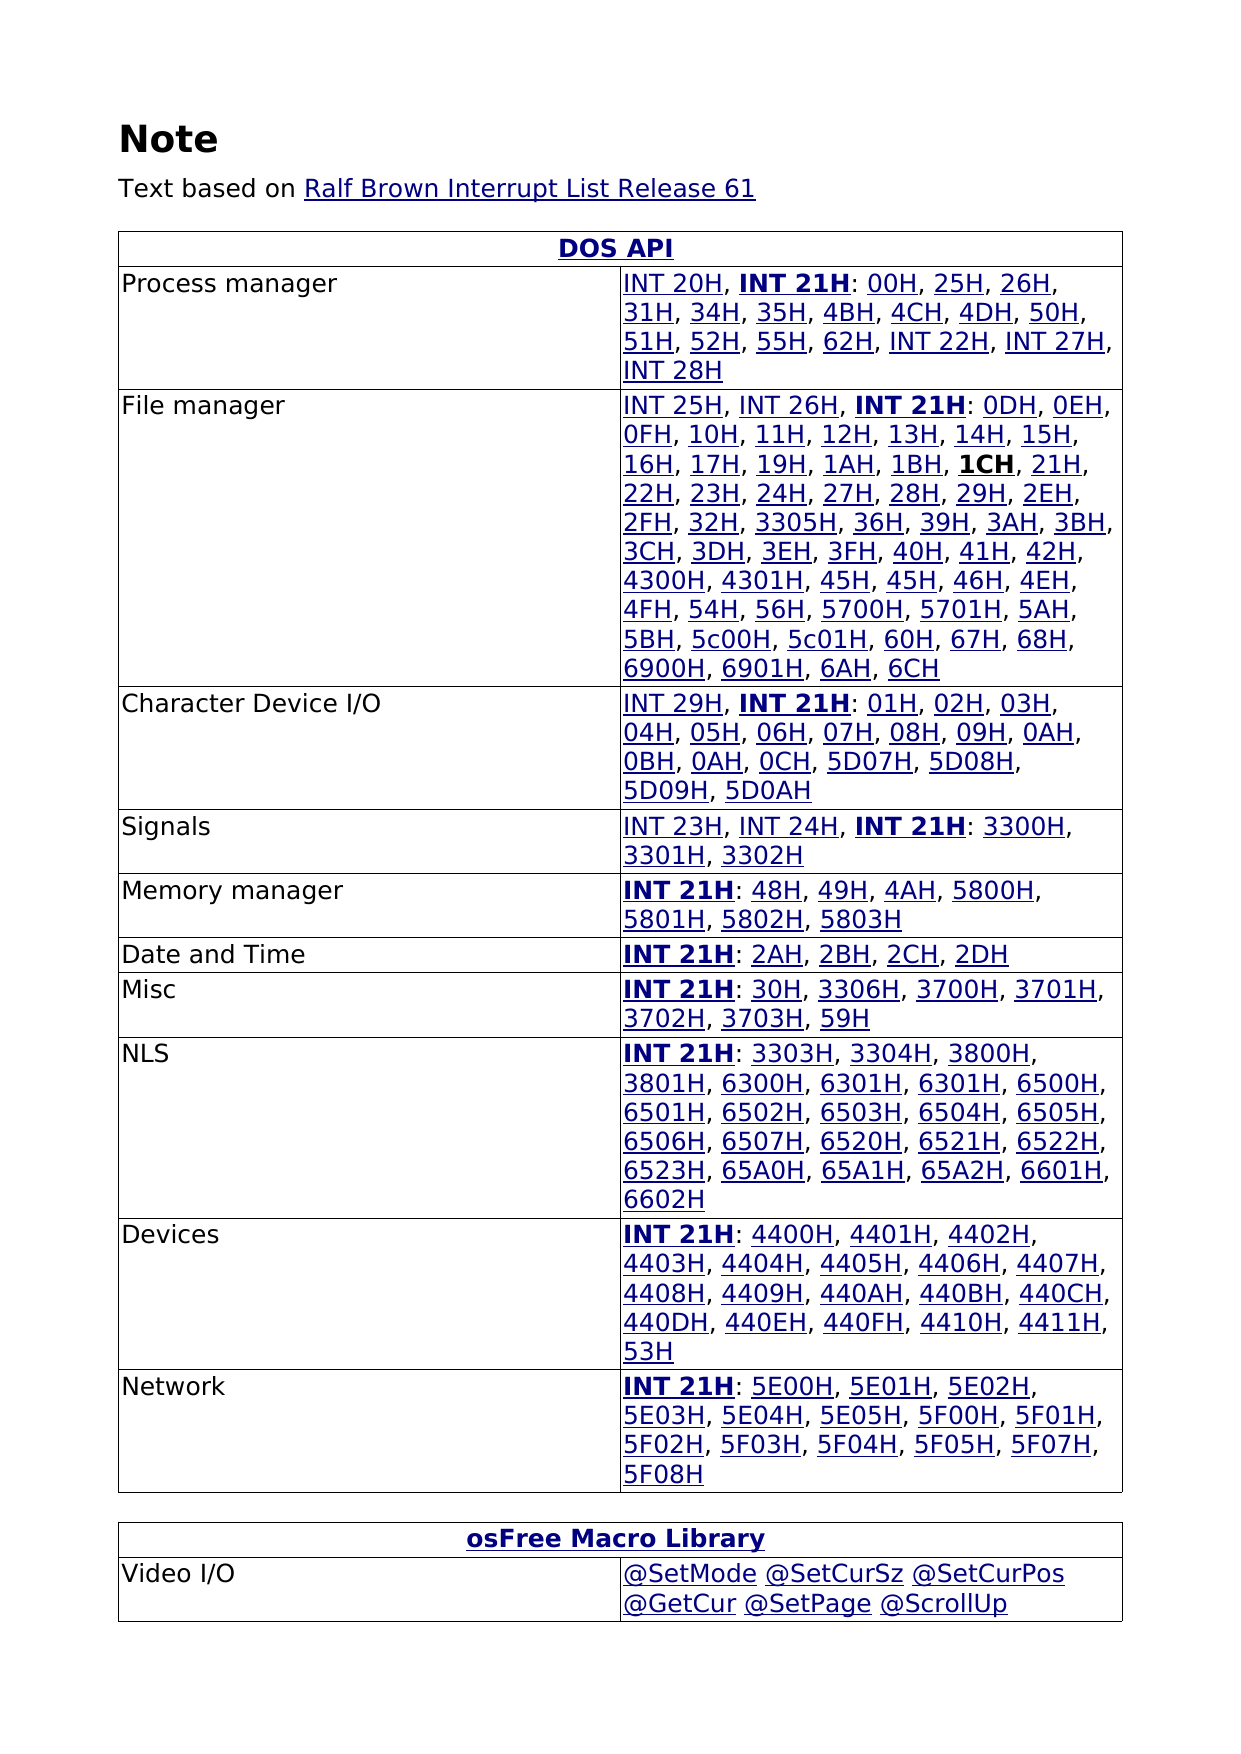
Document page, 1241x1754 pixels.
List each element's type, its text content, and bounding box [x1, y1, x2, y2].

table_cell @SetMode @SetCurSz @SetCurPos @GetCur @SetPage @ScrollUp [621, 1558, 1122, 1621]
table_cell Signals [119, 810, 620, 873]
table_cell INT 21H: 4400H, 4401H, 4402H, 4403H, 4404H, 4405H, 4406H, 4407H, 4408H, 4409H, 440AH, 440BH, 440CH, 440DH, 440EH, 440FH, 4410H, 4411H, 53H [621, 1219, 1122, 1369]
table_cell NLS [119, 1038, 620, 1217]
table_cell INT 25H, INT 26H, INT 21H: 0DH, 0EH, 0FH, 10H, 11H, 12H, 13H, 14H, 15H, 16H, 17H, 19H, 1AH, 1BH, 1CH, 21H, 22H, 23H, 24H, 27H, 28H, 29H, 2EH, 2FH, 32H, 3305H, 36H, 39H, 3AH, 3BH, 3CH, 3DH, 3EH, 3FH, 40H, 41H, 42H, 4300H, 4301H, 45H, 45H, 46H, 4EH, 4FH, 54H, 56H, 5700H, 5701H, 5AH, 5BH, 5c00H, 5c01H, 60H, 67H, 68H, 6900H, 6901H, 6AH, 6CH [621, 390, 1122, 686]
table_header DOS API [119, 232, 1122, 266]
table_cell Character Device I/O [119, 687, 620, 809]
table_cell Devices [119, 1219, 620, 1369]
table_cell INT 23H, INT 24H, INT 21H: 3300H, 3301H, 3302H [621, 810, 1122, 873]
table_cell Date and Time [119, 938, 620, 972]
table_cell INT 20H, INT 21H: 00H, 25H, 26H, 31H, 34H, 35H, 4BH, 4CH, 4DH, 50H, 51H, 52H, 55H, 62H, INT 22H, INT 27H, INT 28H [621, 267, 1122, 388]
subtitle Note [118, 118, 1122, 162]
table_cell File manager [119, 390, 620, 686]
table_cell Misc [119, 973, 620, 1037]
text Text based on Ralf Brown Interrupt List Release 61 [118, 174, 1122, 203]
table_cell INT 21H: 30H, 3306H, 3700H, 3701H, 3702H, 3703H, 59H [621, 973, 1122, 1037]
table_cell INT 21H: 3303H, 3304H, 3800H, 3801H, 6300H, 6301H, 6301H, 6500H, 6501H, 6502H, 6503H, 6504H, 6505H, 6506H, 6507H, 6520H, 6521H, 6522H, 6523H, 65A0H, 65A1H, 65A2H, 6601H, 6602H [621, 1038, 1122, 1217]
table_cell Video I/O [119, 1558, 620, 1621]
table_cell Network [119, 1370, 620, 1492]
table_cell INT 21H: 48H, 49H, 4AH, 5800H, 5801H, 5802H, 5803H [621, 874, 1122, 937]
table_cell Process manager [119, 267, 620, 388]
table_cell INT 21H: 2AH, 2BH, 2CH, 2DH [621, 938, 1122, 972]
table_header osFree Macro Library [119, 1523, 1122, 1557]
table_cell INT 21H: 5E00H, 5E01H, 5E02H, 5E03H, 5E04H, 5E05H, 5F00H, 5F01H, 5F02H, 5F03H, 5F04H, 5F05H, 5F07H, 5F08H [621, 1370, 1122, 1492]
table_cell INT 29H, INT 21H: 01H, 02H, 03H, 04H, 05H, 06H, 07H, 08H, 09H, 0AH, 0BH, 0AH, 0CH, 5D07H, 5D08H, 5D09H, 5D0AH [621, 687, 1122, 809]
table_cell Memory manager [119, 874, 620, 937]
